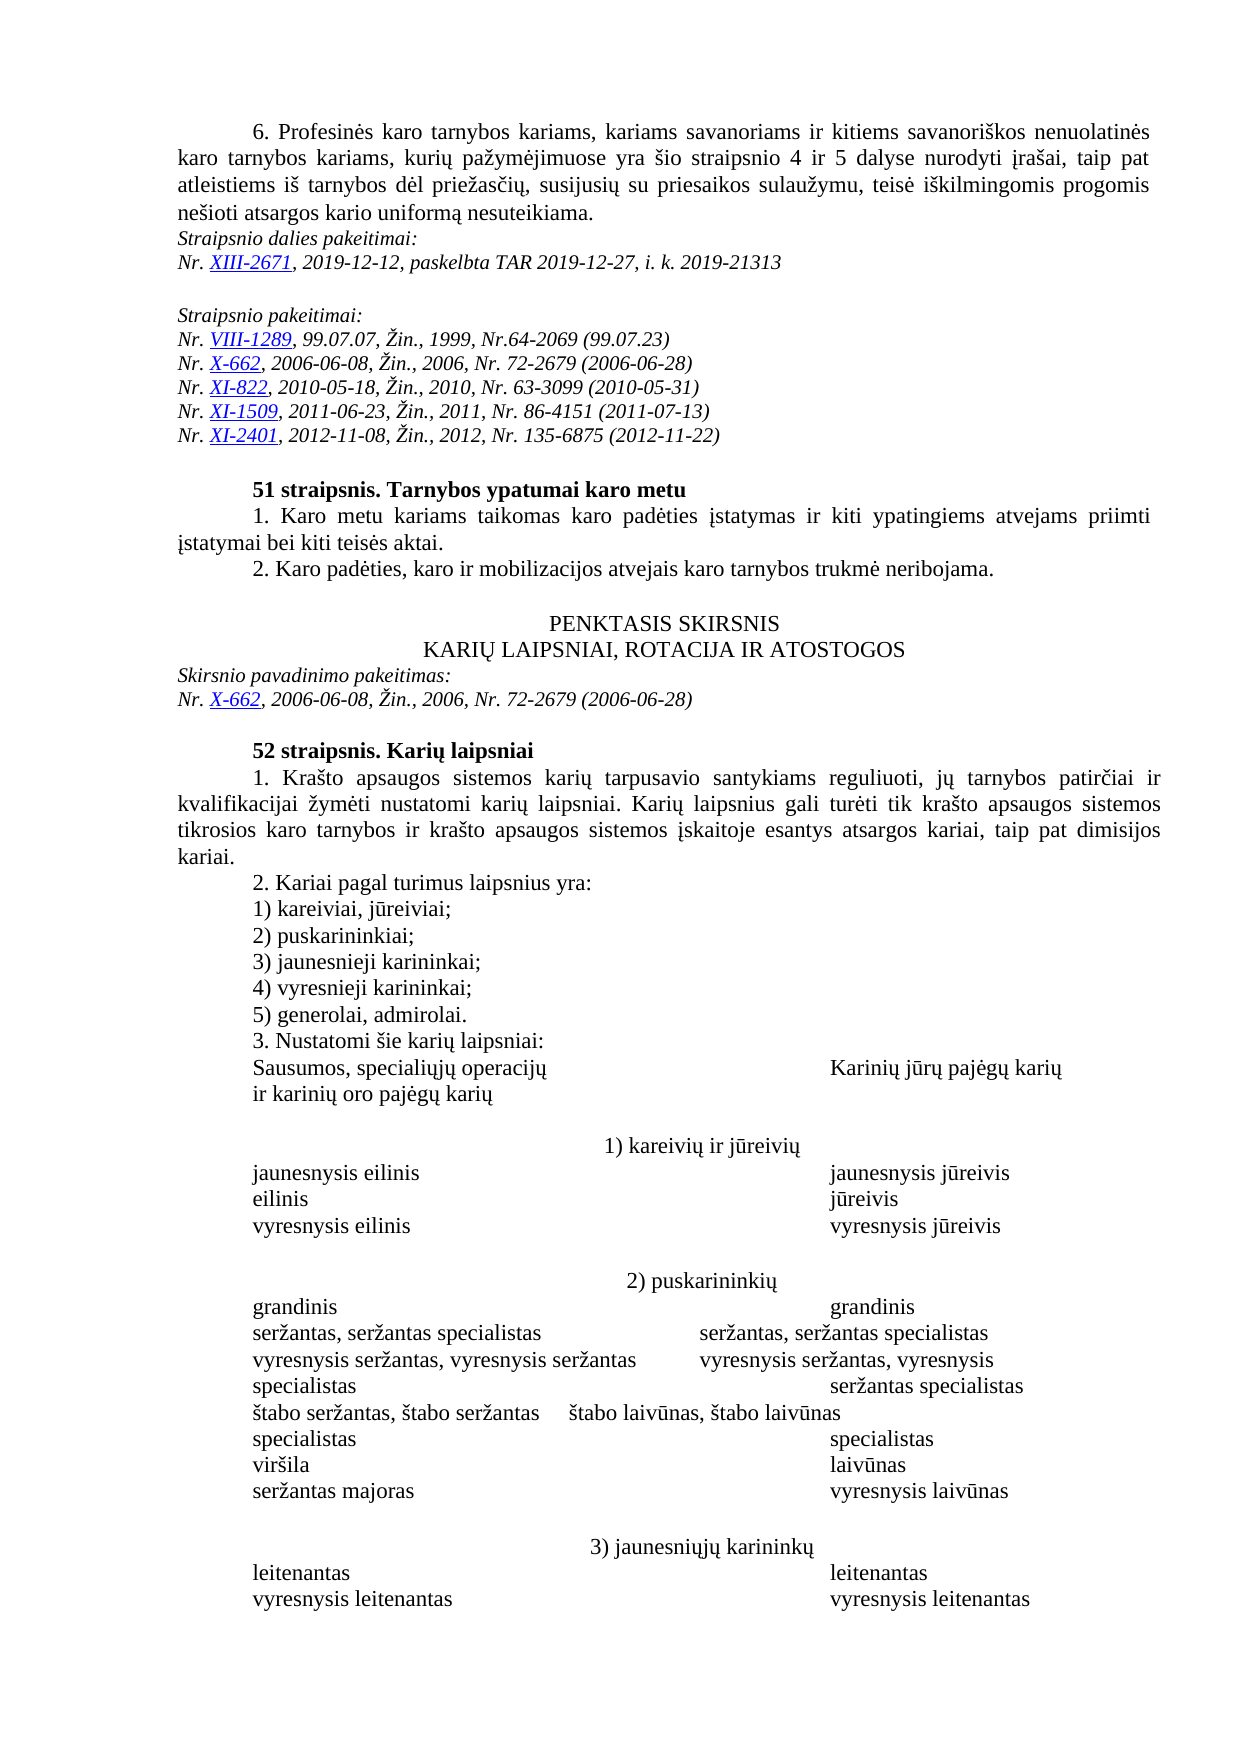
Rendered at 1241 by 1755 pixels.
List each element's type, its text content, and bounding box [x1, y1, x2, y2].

text Nr. X-662, 2006-06-08, Žin., 2006, Nr. 72-2679 (2006-06-28) [177, 351, 1152, 375]
text 1. Karo metu kariams taikomas karo padėties įstatymas ir kiti ypatingiems atvejams priimti įstatymai bei kiti teisės aktai. [177, 502, 1152, 555]
text Nr. XI-1509, 2011-06-23, Žin., 2011, Nr. 86-4151 (2011-07-13) [177, 399, 1152, 423]
text seržantas majoras vyresnysis laivūnas [177, 1478, 1152, 1504]
text Nr. XI-822, 2010-05-18, Žin., 2010, Nr. 63-3099 (2010-05-31) [177, 375, 1152, 399]
text 3. Nustatomi šie karių laipsniai: [177, 1027, 1152, 1053]
text ir karinių oro pajėgų karių [177, 1080, 1152, 1106]
text Straipsnio dalies pakeitimai: [177, 226, 1152, 250]
text vyresnysis leitenantas vyresnysis leitenantas [177, 1585, 1152, 1612]
text Nr. XIII-2671, 2019-12-12, paskelbta TAR 2019-12-27, i. k. 2019-21313 [177, 250, 1152, 274]
text 1. Krašto apsaugos sistemos karių tarpusavio santykiams reguliuoti, jų tarnybos patirčiai ir kvalifikacijai žymėti nustatomi karių laipsniai. Karių laipsnius gali turėti tik krašto apsaugos sistemos tikrosios karo tarnybos ir krašto apsaugos sistemos įskaitoje esantys atsargos kariai, taip pat dimisijos kariai. [177, 764, 1163, 869]
text 52 straipsnis. Karių laipsniai [177, 737, 1152, 764]
text Straipsnio pakeitimai: [177, 303, 1152, 327]
text 2. Karo padėties, karo ir mobilizacijos atvejais karo tarnybos trukmė neribojama. [177, 555, 1152, 581]
text 2) puskarininkiai; [177, 922, 1152, 948]
text jaunesnysis eilinis jaunesnysis jūreivis [177, 1159, 1152, 1185]
text Nr. VIII-1289, 99.07.07, Žin., 1999, Nr.64-2069 (99.07.23) [177, 327, 1152, 351]
text vyresnysis seržantas, vyresnysis seržantas vyresnysis seržantas, vyresnysis [177, 1346, 1152, 1372]
text 4) vyresnieji karininkai; [177, 974, 1152, 1001]
text specialistas specialistas [177, 1425, 1152, 1451]
text 2. Kariai pagal turimus laipsnius yra: [177, 869, 1152, 895]
text vyresnysis eilinis vyresnysis jūreivis [177, 1212, 1152, 1238]
text 3) jaunesnieji karininkai; [177, 948, 1152, 974]
text viršila laivūnas [177, 1451, 1152, 1478]
text specialistas seržantas specialistas [177, 1372, 1152, 1398]
text 1) kareiviai, jūreiviai; [177, 895, 1152, 922]
text Skirsnio pavadinimo pakeitimas: [177, 663, 1152, 687]
text Nr. XI-2401, 2012-11-08, Žin., 2012, Nr. 135-6875 (2012-11-22) [177, 423, 1152, 447]
text seržantas, seržantas specialistas seržantas, seržantas specialistas [177, 1319, 1152, 1346]
text 51 straipsnis. Tarnybos ypatumai karo metu [177, 476, 1152, 502]
text štabo seržantas, štabo seržantas štabo laivūnas, štabo laivūnas [252, 1398, 1152, 1425]
text KARIŲ LAIPSNIAI, ROTACIJA IR ATOSTOGOS [177, 636, 1152, 663]
text grandinis grandinis [177, 1293, 1152, 1319]
text 5) generolai, admirolai. [177, 1001, 1152, 1027]
text Sausumos, specialiųjų operacijų Karinių jūrų pajėgų karių [177, 1053, 1152, 1080]
text 3) jaunesniųjų karininkų [177, 1533, 1152, 1559]
text leitenantas leitenantas [177, 1559, 1152, 1585]
text 6. Profesinės karo tarnybos kariams, kariams savanoriams ir kitiems savanoriškos nenuolatinės karo tarnybos kariams, kurių pažymėjimuose yra šio straipsnio 4 ir 5 dalyse nurodyti įrašai, taip pat atleistiems iš tarnybos dėl priežasčių, susijusių su priesaikos sulaužymu, teisė iškilmingomis progomis nešioti atsargos kario uniformą nesuteikiama. [177, 118, 1152, 226]
text 1) kareivių ir jūreivių [177, 1133, 1152, 1159]
text PENKTASIS SKIRSNIS [177, 610, 1152, 636]
text Nr. X-662, 2006-06-08, Žin., 2006, Nr. 72-2679 (2006-06-28) [177, 687, 1152, 711]
text 2) puskarininkių [177, 1267, 1152, 1293]
text eilinis jūreivis [177, 1185, 1152, 1212]
